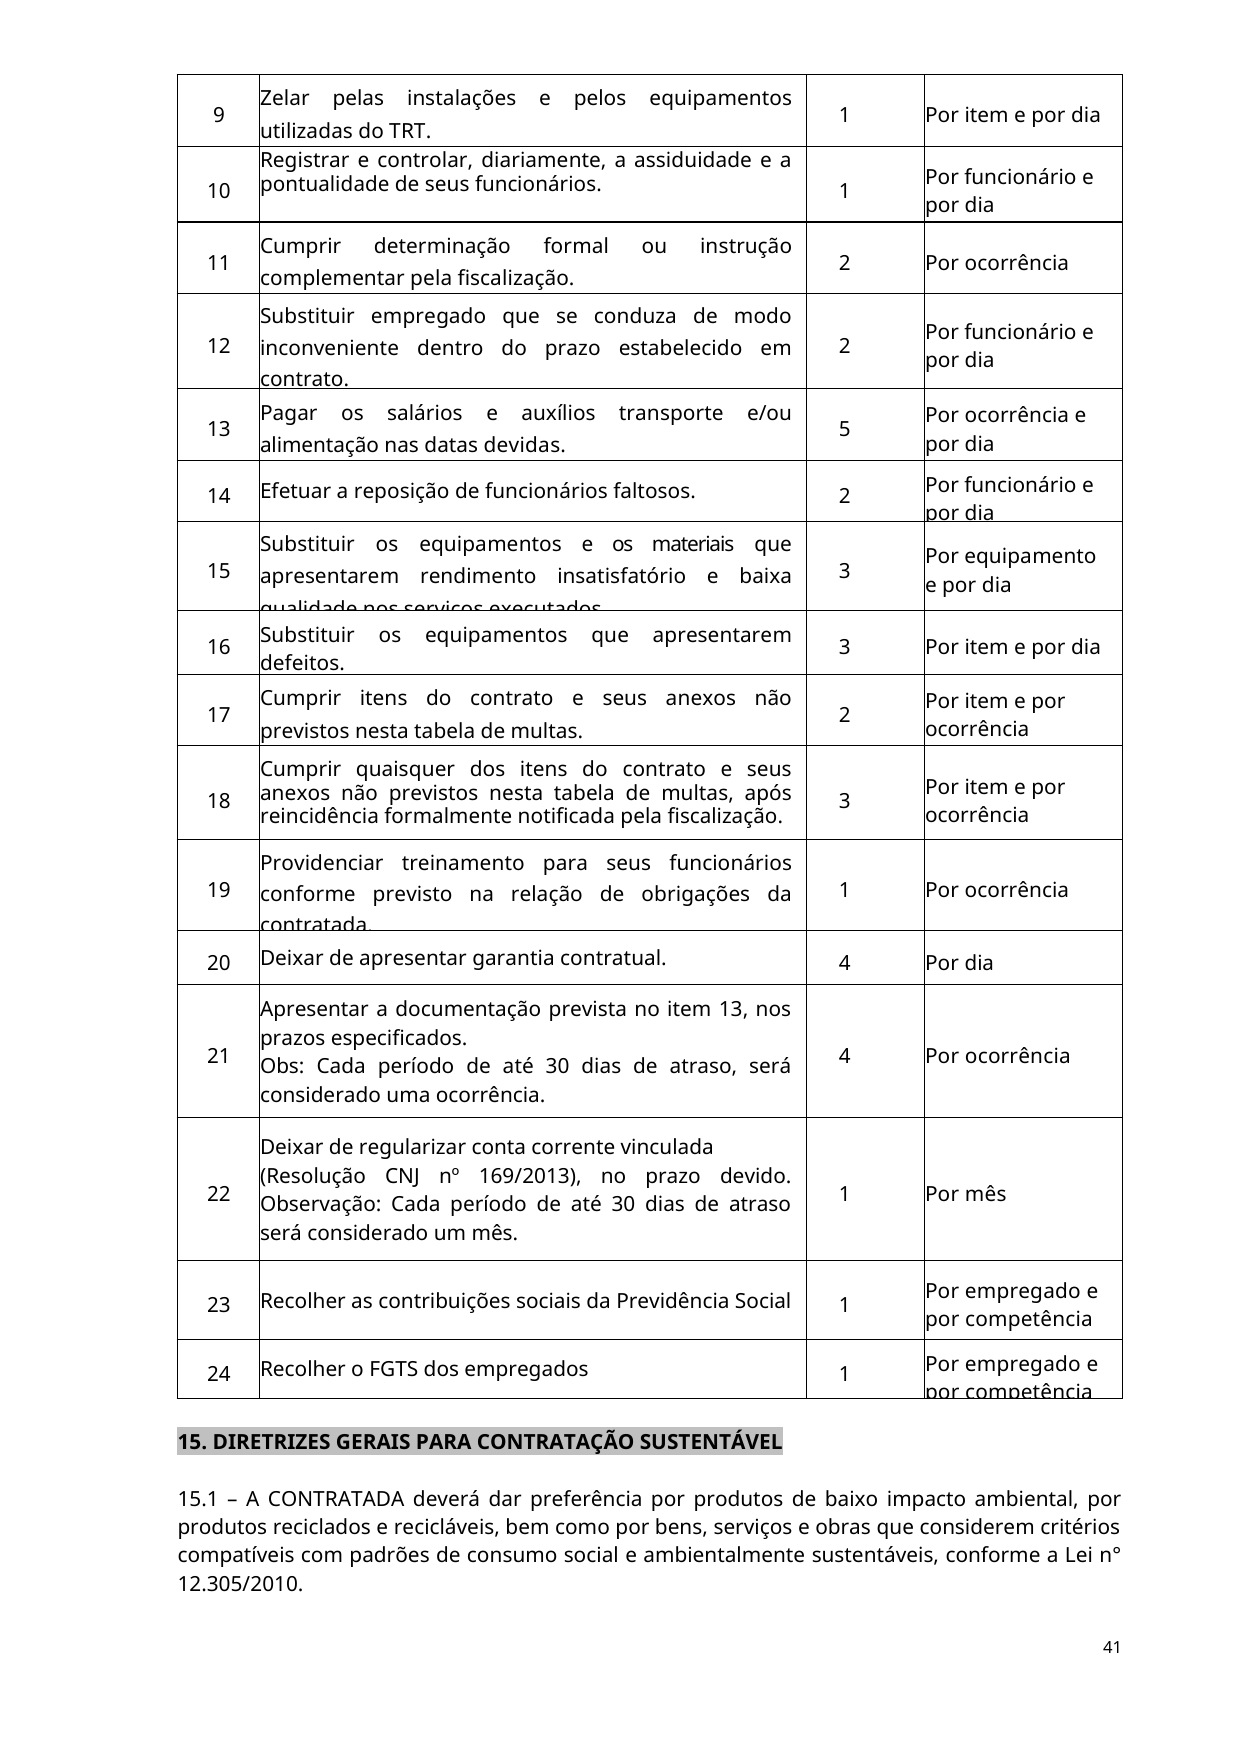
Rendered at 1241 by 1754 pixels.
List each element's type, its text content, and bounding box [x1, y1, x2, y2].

table_cell 3 [807, 522, 924, 610]
table_cell 9 [178, 75, 259, 146]
table_cell 16 [178, 611, 259, 674]
table_cell Pagar os salários e auxílios transporte e/ou alimentação nas datas devidas. [260, 389, 806, 460]
table_cell Substituir os equipamentos e os materiais que apresentarem rendimento insatisfatório e baixa qualidade nos serviços executados. [260, 522, 806, 610]
table_cell 12 [178, 294, 259, 388]
table_cell 19 [178, 840, 259, 930]
table_cell Por ocorrência [925, 840, 1122, 930]
table_cell 3 [807, 611, 924, 674]
table_cell 1 [807, 840, 924, 930]
table_cell Substituir empregado que se conduza de modo inconveniente dentro do prazo estabelecido em contrato. [260, 294, 806, 388]
table_cell Por item e por dia [925, 75, 1122, 146]
table_cell Deixar de apresentar garantia contratual. [260, 931, 806, 984]
table_cell 14 [178, 461, 259, 521]
table_cell Por item e por ocorrência [925, 675, 1122, 745]
table_cell Por funcionário e por dia [925, 461, 1122, 521]
table_cell Efetuar a reposição de funcionários faltosos. [260, 461, 806, 521]
table_cell Cumprir itens do contrato e seus anexos não previstos nesta tabela de multas. [260, 675, 806, 745]
table_cell Por item e por dia [925, 611, 1122, 674]
table_cell Por ocorrência e por dia [925, 389, 1122, 460]
table_cell Cumprir quaisquer dos itens do contrato e seus anexos não previstos nesta tabela de multas, após reincidência formalmente notificada pela fiscalização. [260, 746, 806, 839]
table_cell 1 [807, 1118, 924, 1260]
table_cell Deixar de regularizar conta corrente vinculada (Resolução CNJ nº 169/2013), no prazo devido. Observação: Cada período de até 30 dias de atraso será considerado um mês. [260, 1118, 806, 1260]
table_cell 11 [178, 223, 259, 293]
table_cell Por empregado e por competência [925, 1340, 1122, 1397]
table_cell Substituir os equipamentos que apresentarem defeitos. [260, 611, 806, 674]
table_cell 10 [178, 147, 259, 221]
table_cell Por funcionário e por dia [925, 294, 1122, 388]
table_cell 1 [807, 1340, 924, 1397]
table_cell Recolher as contribuições sociais da Previdência Social [260, 1261, 806, 1339]
table_cell Registrar e controlar, diariamente, a assiduidade e a pontualidade de seus funcionários. [260, 147, 806, 221]
table_cell 4 [807, 931, 924, 984]
table_cell Cumprir determinação formal ou instrução complementar pela fiscalização. [260, 223, 806, 293]
table_cell Zelar pelas instalações e pelos equipamentos utilizadas do TRT. [260, 75, 806, 146]
table_cell Apresentar a documentação prevista no item 13, nos prazos especificados. Obs: Cada período de até 30 dias de atraso, será considerado uma ocorrência. [260, 985, 806, 1117]
table_cell Por funcionário e por dia [925, 147, 1122, 221]
table_cell 17 [178, 675, 259, 745]
table_cell 15 [178, 522, 259, 610]
table_cell 1 [807, 75, 924, 146]
table_cell 2 [807, 223, 924, 293]
table_cell 24 [178, 1340, 259, 1397]
table_cell Por equipamento e por dia [925, 522, 1122, 610]
table_cell Por dia [925, 931, 1122, 984]
table_cell Por ocorrência [925, 985, 1122, 1117]
text 15. DIRETRIZES GERAIS PARA CONTRATAÇÃO SUSTENTÁVEL [177, 1427, 1122, 1455]
table_cell Recolher o FGTS dos empregados [260, 1340, 806, 1397]
table_cell 1 [807, 147, 924, 221]
table_cell 2 [807, 461, 924, 521]
text 15.1 – A CONTRATADA deverá dar preferência por produtos de baixo impacto ambiental, por produtos reciclados e recicláveis, bem como por bens, serviços e obras que considerem critérios compatíveis com padrões de consumo social e ambientalmente sustentáveis, conforme a Lei n° 12.305/2010. [177, 1484, 1122, 1597]
table_cell 20 [178, 931, 259, 984]
table_cell Por empregado e por competência [925, 1261, 1122, 1339]
table_cell Por ocorrência [925, 223, 1122, 293]
table_cell 2 [807, 294, 924, 388]
table_cell 22 [178, 1118, 259, 1260]
table_cell Providenciar treinamento para seus funcionários conforme previsto na relação de obrigações da contratada. [260, 840, 806, 930]
table_cell 18 [178, 746, 259, 839]
table_cell 23 [178, 1261, 259, 1339]
table_cell 13 [178, 389, 259, 460]
table_cell 5 [807, 389, 924, 460]
table_cell 1 [807, 1261, 924, 1339]
table_cell 2 [807, 675, 924, 745]
table_cell 4 [807, 985, 924, 1117]
table_cell Por item e por ocorrência [925, 746, 1122, 839]
table_cell 3 [807, 746, 924, 839]
table_cell 21 [178, 985, 259, 1117]
table_cell Por mês [925, 1118, 1122, 1260]
